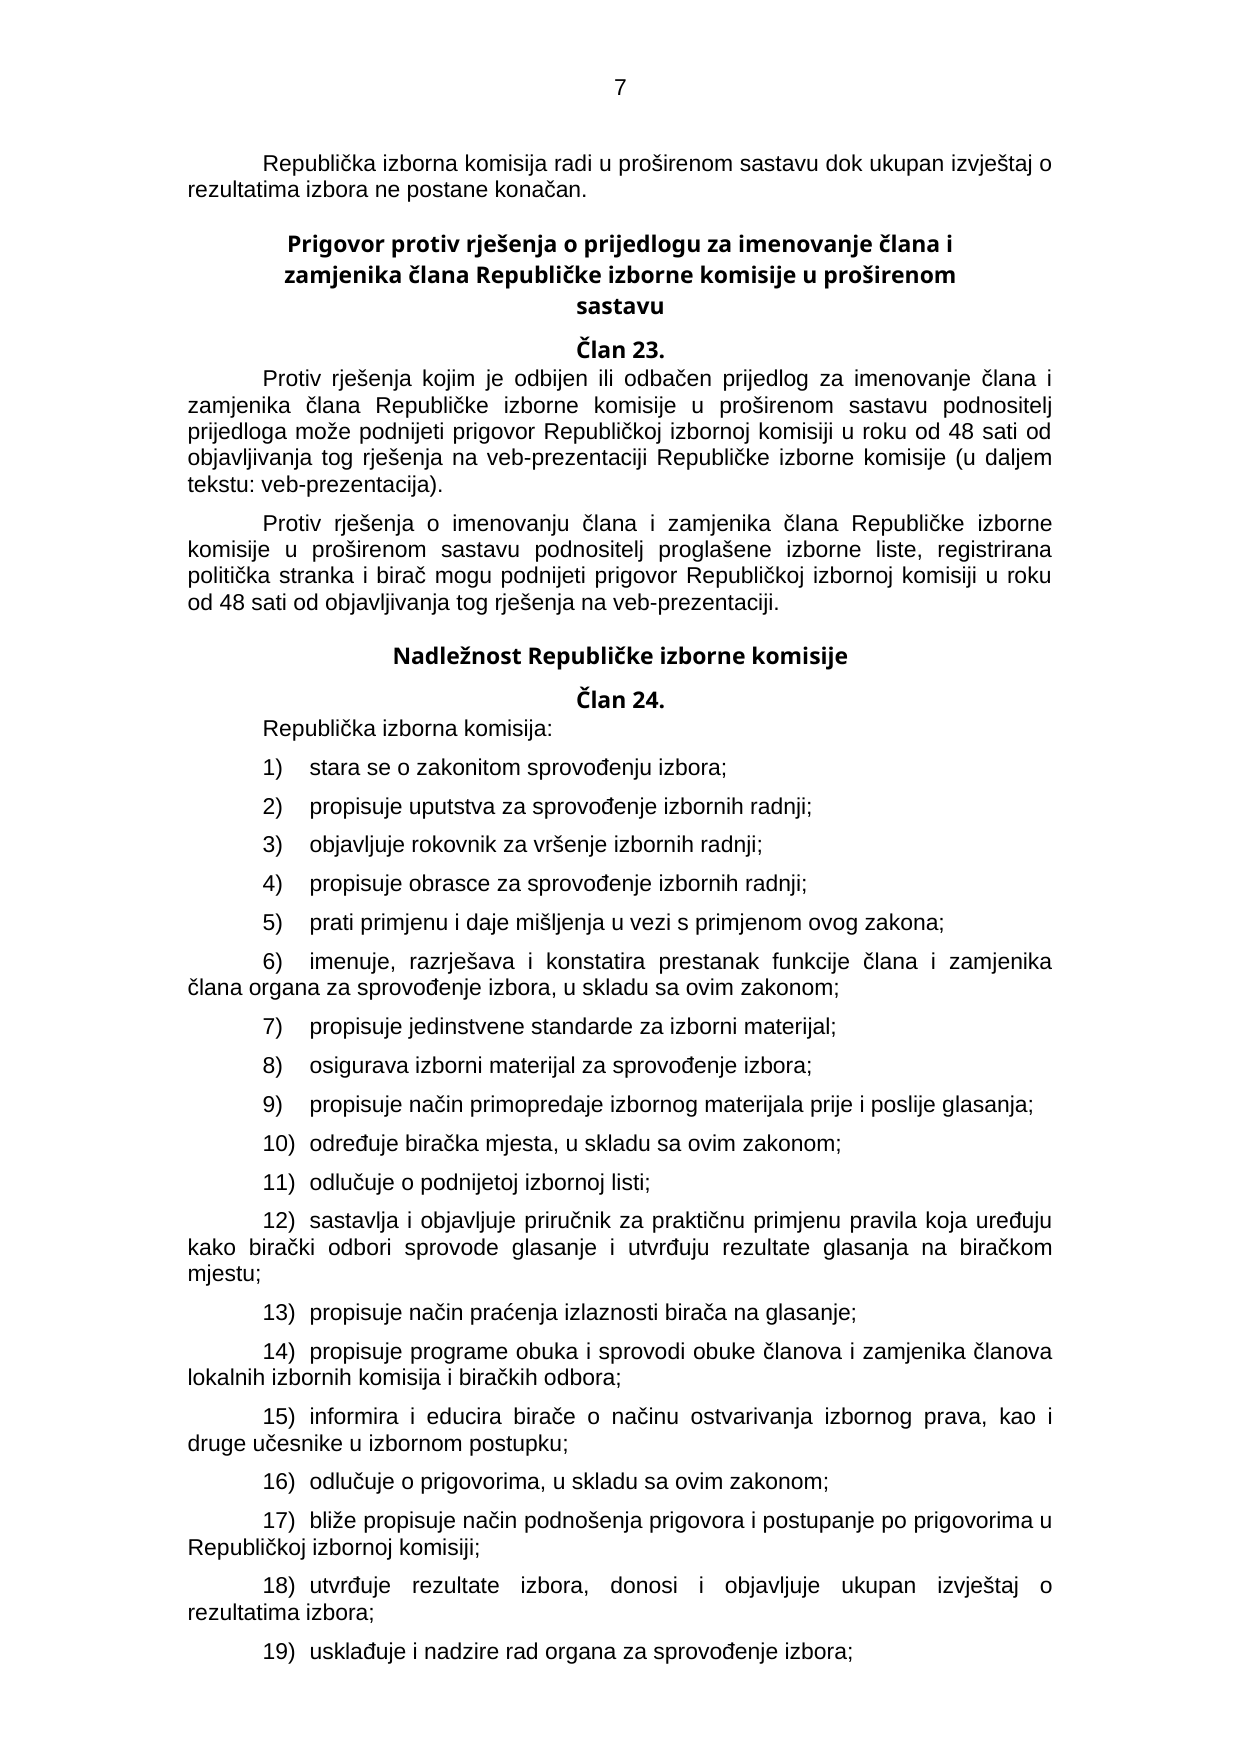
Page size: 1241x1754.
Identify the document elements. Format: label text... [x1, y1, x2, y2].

text 12) sastavlja i objavljuje priručnik za praktičnu primjenu pravila koja uređuju kako birački odbori sprovode glasanje i utvrđuju rezultate glasanja na biračkom mjestu; [187, 1207, 1053, 1287]
text 16) odlučuje o prigovorima, u skladu sa ovim zakonom; [187, 1468, 1053, 1495]
text 3) objavljuje rokovnik za vršenje izbornih radnji; [187, 831, 1053, 858]
text Član 23. [262, 334, 978, 365]
text 17) bliže propisuje način podnošenja prigovora i postupanje po prigovorima u Republičkoj izbornoj komisiji; [187, 1507, 1053, 1560]
text 19) usklađuje i nadzire rad organa za sprovođenje izbora; [187, 1638, 1053, 1664]
text 5) prati primjenu i daje mišljenja u vezi s primjenom ovog zakona; [187, 909, 1053, 936]
text Protiv rješenja o imenovanju člana i zamjenika člana Republičke izborne komisije u proširenom sastavu podnositelj proglašene izborne liste, registrirana politička stranka i birač mogu podnijeti prigovor Republičkoj izbornoj komisiji u roku od 48 sati od objavljivanja tog rješenja na veb-prezentaciji. [187, 509, 1053, 615]
text 2) propisuje uputstva za sprovođenje izbornih radnji; [187, 793, 1053, 819]
text Član 24. [262, 684, 978, 715]
text 1) stara se o zakonitom sprovođenju izbora; [187, 754, 1053, 780]
text Protiv rješenja kojim je odbijen ili odbačen prijedlog za imenovanje člana i zamjenika člana Republičke izborne komisije u proširenom sastavu podnositelj prijedloga može podnijeti prigovor Republičkoj izbornoj komisiji u roku od 48 sati od objavljivanja tog rješenja na veb-prezentaciji Republičke izborne komisije (u daljem tekstu: veb-prezentacija). [187, 365, 1053, 497]
text Nadležnost Republičke izborne komisije [262, 640, 978, 671]
text 15) informira i educira birače o načinu ostvarivanja izbornog prava, kao i druge učesnike u izbornom postupku; [187, 1403, 1053, 1456]
text 14) propisuje programe obuka i sprovodi obuke članova i zamjenika članova lokalnih izbornih komisija i biračkih odbora; [187, 1338, 1053, 1391]
text 10) određuje biračka mjesta, u skladu sa ovim zakonom; [187, 1130, 1053, 1156]
text 9) propisuje način primopredaje izbornog materijala prije i poslije glasanja; [187, 1091, 1053, 1117]
text 6) imenuje, razrješava i konstatira prestanak funkcije člana i zamjenika člana organa za sprovođenje izbora, u skladu sa ovim zakonom; [187, 948, 1053, 1001]
text Prigovor protiv rješenja o prijedlogu za imenovanje člana i zamjenika člana Republičke izborne komisije u proširenom sastavu [262, 228, 978, 321]
text Republička izborna komisija radi u proširenom sastavu dok ukupan izvještaj o rezultatima izbora ne postane konačan. [187, 150, 1053, 203]
text 7) propisuje jedinstvene standarde za izborni materijal; [187, 1013, 1053, 1039]
text Republička izborna komisija: [187, 715, 1053, 741]
text 18) utvrđuje rezultate izbora, donosi i objavljuje ukupan izvještaj o rezultatima izbora; [187, 1572, 1053, 1625]
text 11) odlučuje o podnijetoj izbornoj listi; [187, 1169, 1053, 1195]
text 8) osigurava izborni materijal za sprovođenje izbora; [187, 1052, 1053, 1078]
text 13) propisuje način praćenja izlaznosti birača na glasanje; [187, 1299, 1053, 1325]
text 4) propisuje obrasce za sprovođenje izbornih radnji; [187, 870, 1053, 897]
